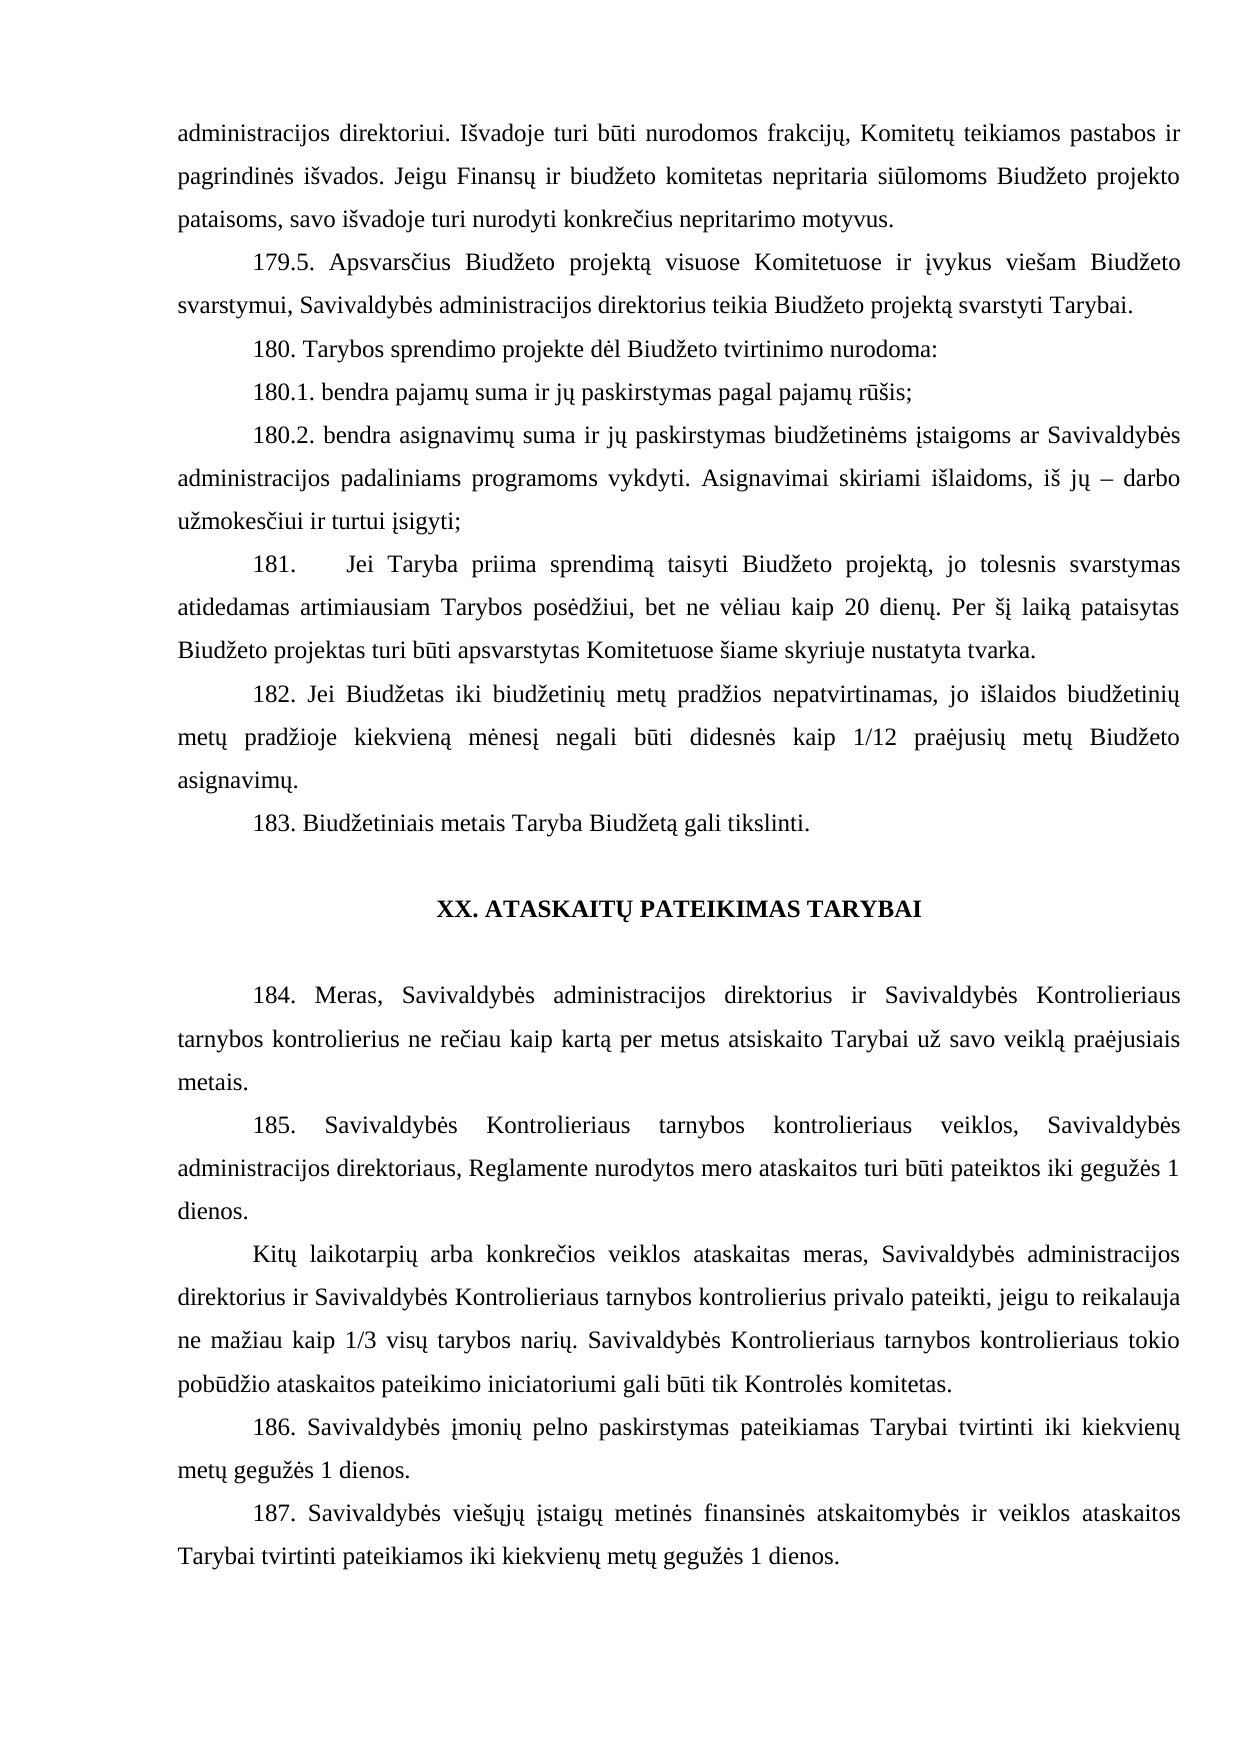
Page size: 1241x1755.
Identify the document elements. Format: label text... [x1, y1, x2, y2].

text 183. Biudžetiniais metais Taryba Biudžetą gali tikslinti. [177, 808, 1181, 837]
text 180.1. bendra pajamų suma ir jų paskirstymas pagal pajamų rūšis; [177, 377, 1181, 406]
text 180. Tarybos sprendimo projekte dėl Biudžeto tvirtinimo nurodoma: [177, 334, 1181, 362]
text 180.2. bendra asignavimų suma ir jų paskirstymas biudžetinėms įstaigoms ar Savivaldybės administracijos padaliniams programoms vykdyti. Asignavimai skiriami išlaidoms, iš jų – darbo užmokesčiui ir turtui įsigyti; [177, 420, 1181, 535]
text Kitų laikotarpių arba konkrečios veiklos ataskaitas meras, Savivaldybės administracijos direktorius ir Savivaldybės Kontrolieriaus tarnybos kontrolierius privalo pateikti, jeigu to reikalauja ne mažiau kaip 1/3 visų tarybos narių. Savivaldybės Kontrolieriaus tarnybos kontrolieriaus tokio pobūdžio ataskaitos pateikimo iniciatoriumi gali būti tik Kontrolės komitetas. [177, 1239, 1181, 1397]
text XX. ATASKAITŲ PATEIKIMAS TARYBAI [177, 894, 1181, 923]
text 181. Jei Taryba priima sprendimą taisyti Biudžeto projektą, jo tolesnis svarstymas atidedamas artimiausiam Tarybos posėdžiui, bet ne vėliau kaip 20 dienų. Per šį laiką pataisytas Biudžeto projektas turi būti apsvarstytas Komitetuose šiame skyriuje nustatyta tvarka. [177, 549, 1181, 664]
text 186. Savivaldybės įmonių pelno paskirstymas pateikiamas Tarybai tvirtinti iki kiekvienų metų gegužės 1 dienos. [177, 1412, 1181, 1484]
text administracijos direktoriui. Išvadoje turi būti nurodomos frakcijų, Komitetų teikiamos pastabos ir pagrindinės išvados. Jeigu Finansų ir biudžeto komitetas nepritaria siūlomoms Biudžeto projekto pataisoms, savo išvadoje turi nurodyti konkrečius nepritarimo motyvus. [177, 118, 1181, 233]
text 179.5. Apsvarsčius Biudžeto projektą visuose Komitetuose ir įvykus viešam Biudžeto svarstymui, Savivaldybės administracijos direktorius teikia Biudžeto projektą svarstyti Tarybai. [177, 247, 1181, 319]
text 182. Jei Biudžetas iki biudžetinių metų pradžios nepatvirtinamas, jo išlaidos biudžetinių metų pradžioje kiekvieną mėnesį negali būti didesnės kaip 1/12 praėjusių metų Biudžeto asignavimų. [177, 679, 1181, 794]
text 187. Savivaldybės viešųjų įstaigų metinės finansinės atskaitomybės ir veiklos ataskaitos Tarybai tvirtinti pateikiamos iki kiekvienų metų gegužės 1 dienos. [177, 1498, 1181, 1570]
text 184. Meras, Savivaldybės administracijos direktorius ir Savivaldybės Kontrolieriaus tarnybos kontrolierius ne rečiau kaip kartą per metus atsiskaito Tarybai už savo veiklą praėjusiais metais. [177, 981, 1181, 1096]
text 185. Savivaldybės Kontrolieriaus tarnybos kontrolieriaus veiklos, Savivaldybės administracijos direktoriaus, Reglamente nurodytos mero ataskaitos turi būti pateiktos iki gegužės 1 dienos. [177, 1110, 1181, 1225]
